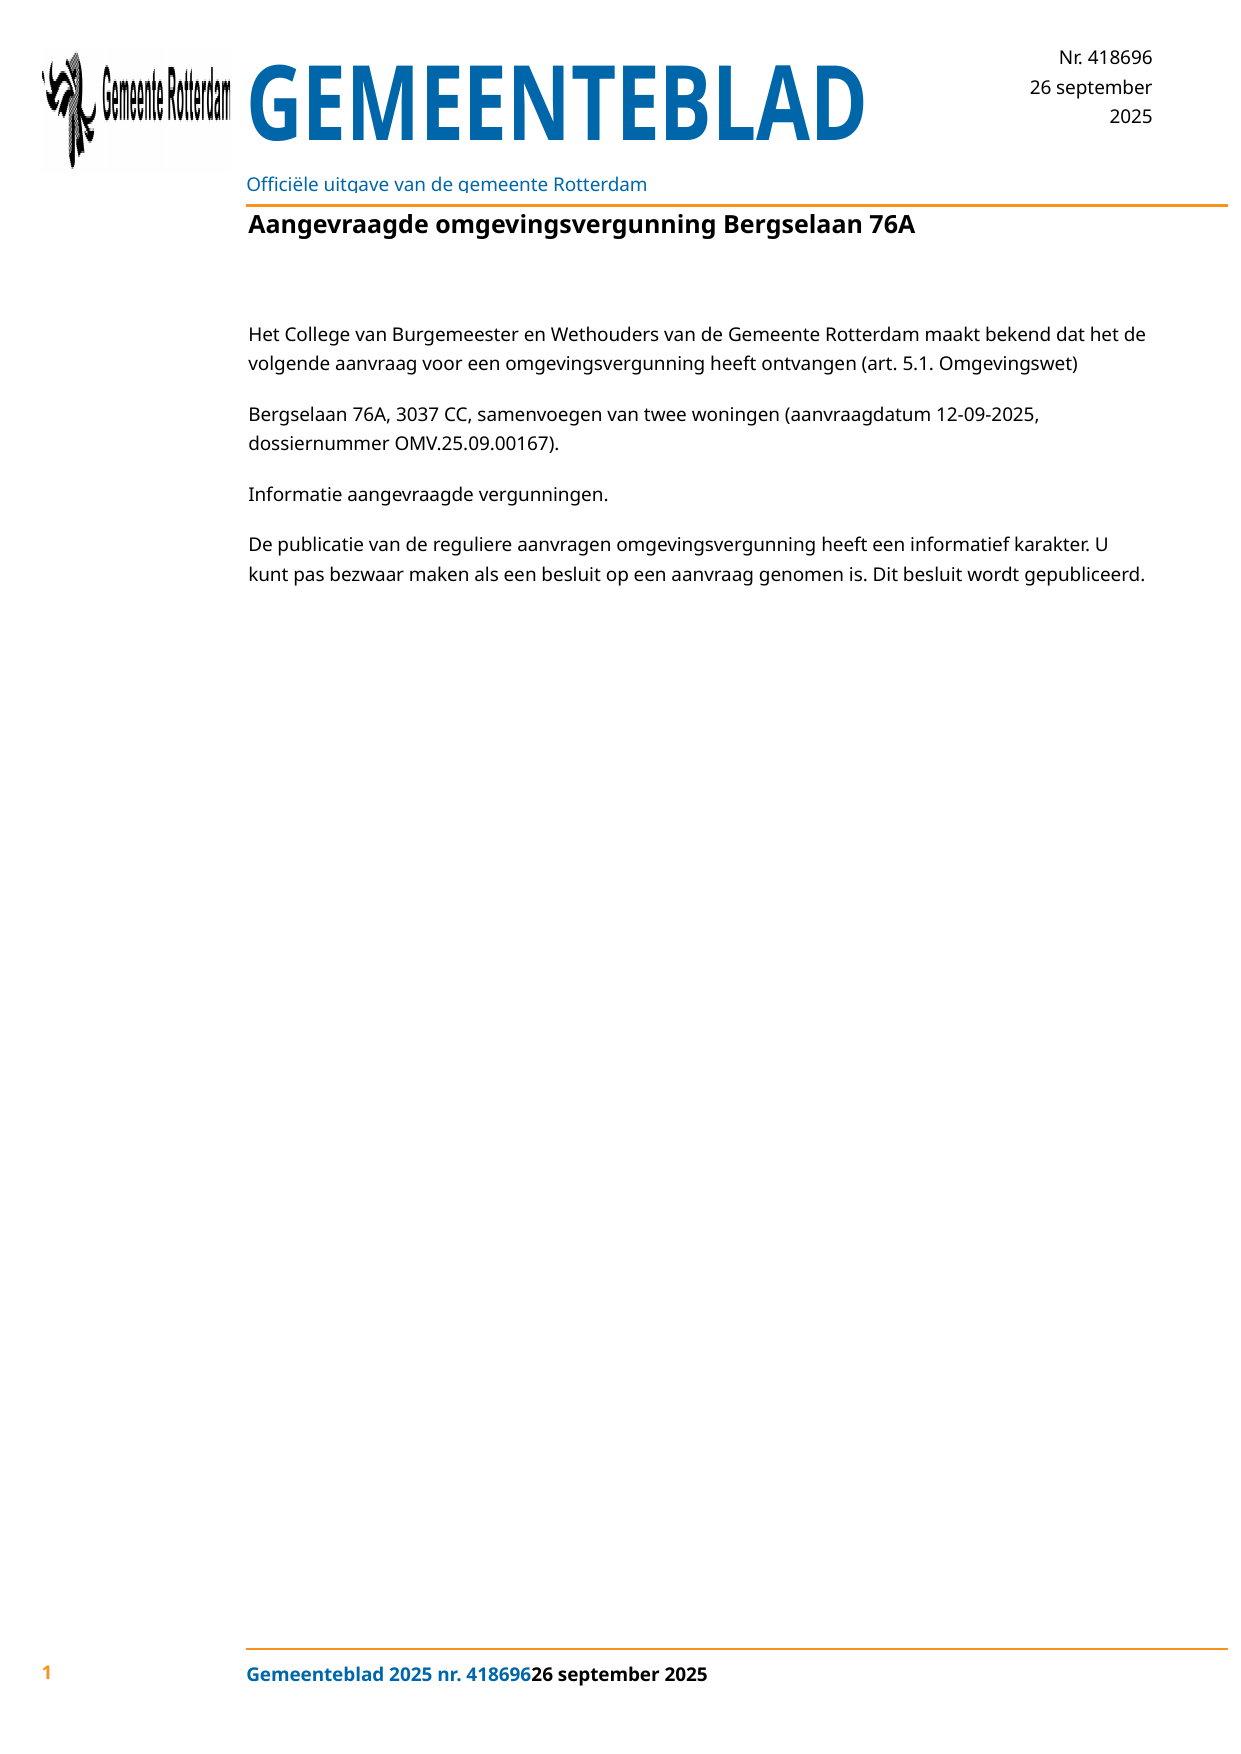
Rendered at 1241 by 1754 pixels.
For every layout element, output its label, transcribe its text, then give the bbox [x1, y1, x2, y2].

text Informatie aangevraagde vergunningen. [248, 481, 1152, 506]
text Aangevraagde omgevingsvergunning Bergselaan 76A [248, 207, 1152, 241]
picture [41, 47, 231, 172]
text Het College van Burgemeester en Wethouders van de Gemeente Rotterdam maakt bekend dat het de volgende aanvraag voor een omgevingsvergunning heeft ontvangen (art. 5.1. Omgevingswet) [248, 321, 1152, 376]
text Bergselaan 76A, 3037 CC, samenvoegen van twee woningen (aanvraagdatum 12-09-2025, dossiernummer OMV.25.09.00167). [248, 401, 1152, 456]
text De publicatie van de reguliere aanvragen omgevingsvergunning heeft een informatief karakter. U kunt pas bezwaar maken als een besluit op een aanvraag genomen is. Dit besluit wordt gepubliceerd. [248, 531, 1152, 586]
